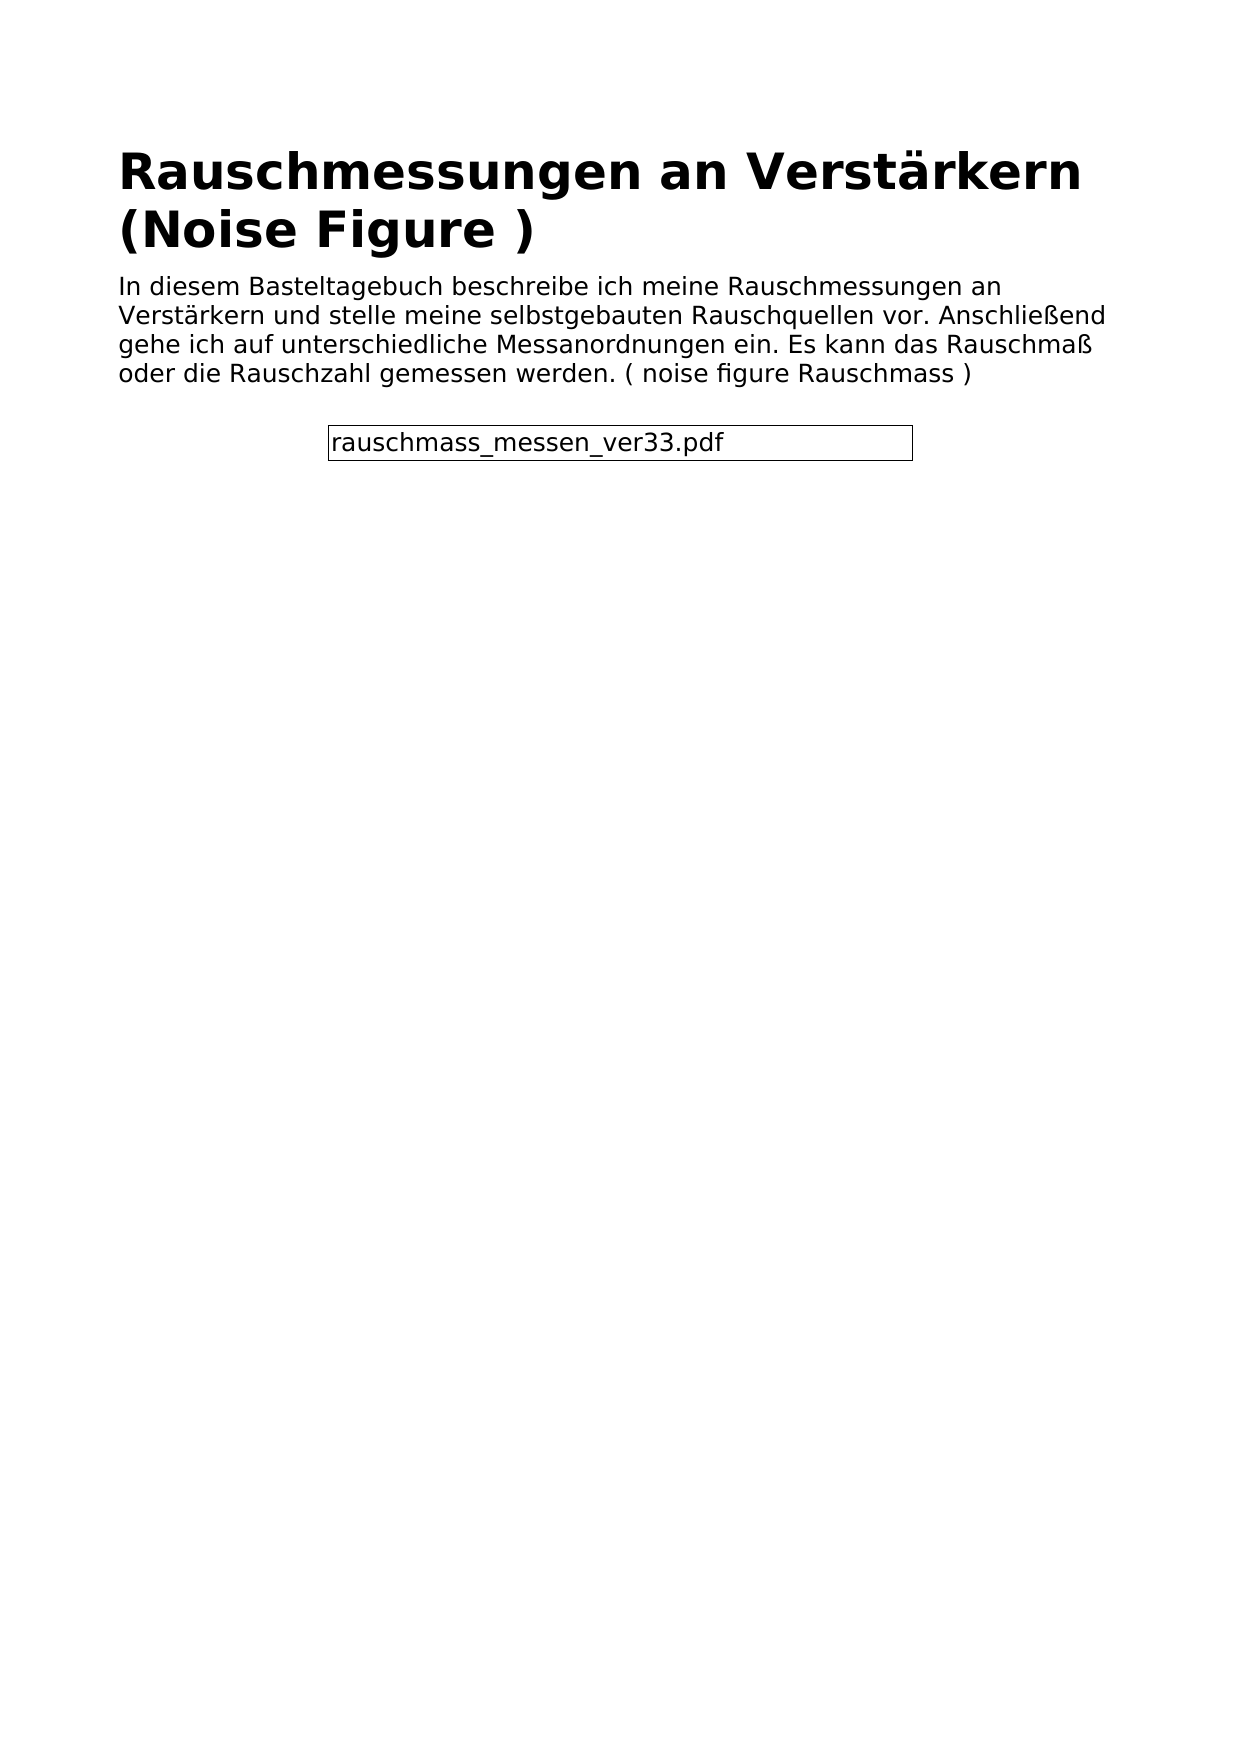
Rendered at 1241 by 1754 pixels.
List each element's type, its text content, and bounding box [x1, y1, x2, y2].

text In diesem Basteltagebuch beschreibe ich meine Rauschmessungen an Verstärkern und stelle meine selbstgebauten Rauschquellen vor. Anschließend gehe ich auf unterschiedliche Messanordnungen ein. Es kann das Rauschmaß oder die Rauschzahl gemessen werden. ( noise figure Rauschmass ) [118, 272, 1122, 389]
subtitle Rauschmessungen an Verstärkern (Noise Figure ) [118, 143, 1122, 259]
table_header rauschmass_messen_ver33.pdf [329, 426, 912, 460]
